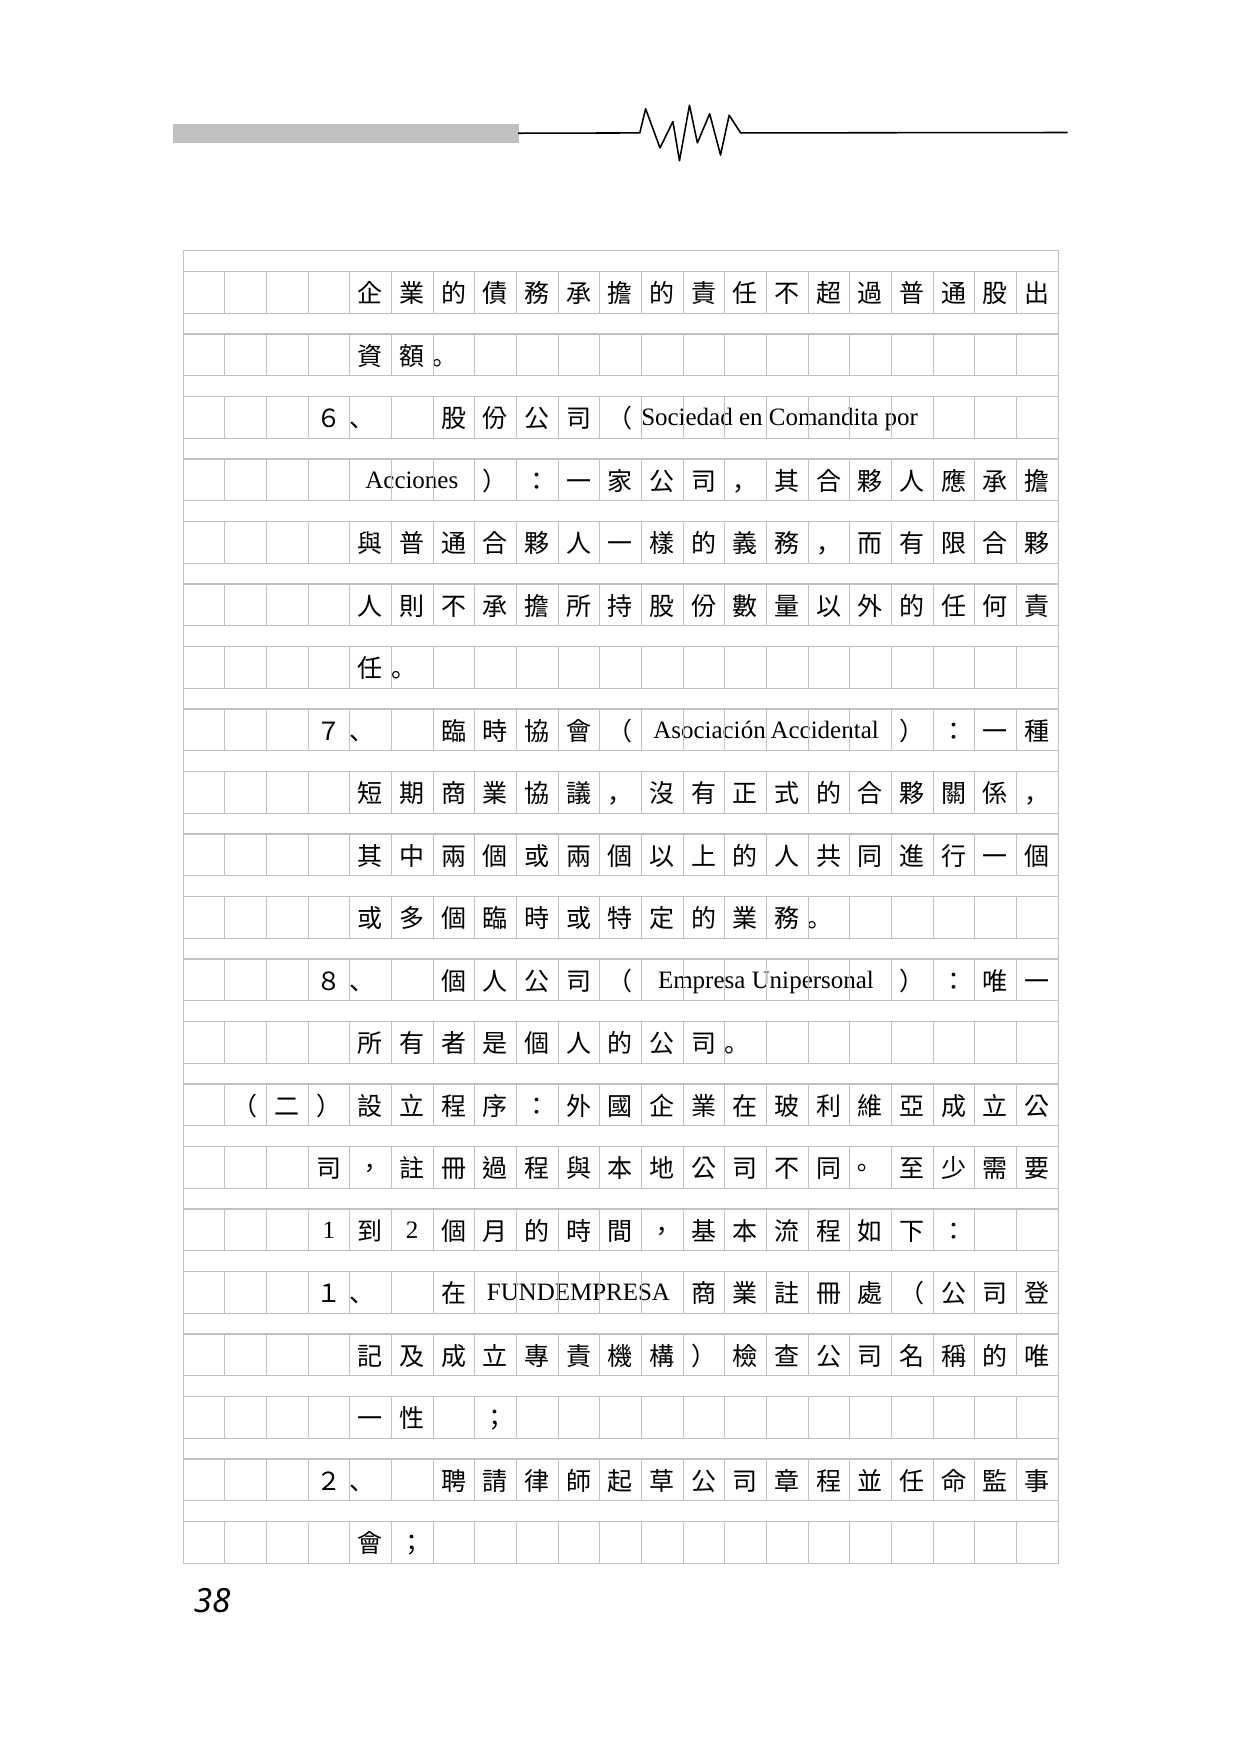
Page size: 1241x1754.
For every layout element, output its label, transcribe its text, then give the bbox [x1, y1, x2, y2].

text ７、 臨時協會（Asociación Accidental）：一種短期商業協議，沒有正式的合夥關係，其中兩個或兩個以上的人共同進行一個或多個臨時或特定的業務。 [725, 897, 766, 938]
text １、 在FUNDEMPRESA商業註冊處（公司登記及成立專責機構）檢查公司名稱的唯一性 ； [517, 1335, 558, 1375]
text 間 [600, 1210, 641, 1250]
text ， [642, 1210, 683, 1250]
text ７、 臨時協會（Asociación Accidental）：一種短期商業協議，沒有正式的合夥關係，其中兩個或兩個以上的人共同進行一個或多個臨時或特定的業務。 [642, 710, 683, 750]
text ８、 個人公司（Empresa Unipersonal）：唯一所有者是個人的公司。 [725, 960, 766, 1000]
text ７、 臨時協會（Asociación Accidental）：一種短期商業協議，沒有正式的合夥關係，其中兩個或兩個以上的人共同進行一個或多個臨時或特定的業務。 [892, 897, 933, 938]
text 與 [559, 1147, 599, 1188]
text ７、 臨時協會（Asociación Accidental）：一種短期商業協議，沒有正式的合夥關係，其中兩個或兩個以上的人共同進行一個或多個臨時或特定的業務。 [684, 897, 724, 938]
text ７、 臨時協會（Asociación Accidental）：一種短期商業協議，沒有正式的合夥關係，其中兩個或兩個以上的人共同進行一個或多個臨時或特定的業務。 [475, 835, 516, 875]
text １、 在FUNDEMPRESA商業註冊處（公司登記及成立專責機構）檢查公司名稱的唯一性 ； [281, 1376, 1058, 1396]
text ７、 臨時協會（Asociación Accidental）：一種短期商業協議，沒有正式的合夥關係，其中兩個或兩個以上的人共同進行一個或多個臨時或特定的業務。 [392, 835, 433, 875]
text ８、 個人公司（Empresa Unipersonal）：唯一所有者是個人的公司。 [559, 1022, 599, 1063]
text ８、 個人公司（Empresa Unipersonal）：唯一所有者是個人的公司。 [392, 1022, 433, 1063]
text ８、 個人公司（Empresa Unipersonal）：唯一所有者是個人的公司。 [892, 1022, 933, 1063]
text ６、 股份公司（Sociedad en Comandita por Acciones）：一家公司，其合夥人應承擔與普通合夥人一樣的義務，而有限合夥人則不承擔所持股份數量以外的任何責任。 [281, 376, 1058, 396]
text ７、 臨時協會（Asociación Accidental）：一種短期商業協議，沒有正式的合夥關係，其中兩個或兩個以上的人共同進行一個或多個臨時或特定的業務。 [559, 835, 599, 875]
text ５、 有限合夥制（Sociedad en Comandita Simple）：由一個或多個普通合夥人（共同負責普通合夥人）和一個或多個有限合夥人組成的公司，這些合夥人對合夥企業的債務承擔的責任不超過普通股出資額。 [281, 314, 1058, 333]
text ８、 個人公司（Empresa Unipersonal）：唯一所有者是個人的公司。 [809, 1022, 849, 1063]
text １、 在FUNDEMPRESA商業註冊處（公司登記及成立專責機構）檢查公司名稱的唯一性 ； [281, 1335, 308, 1375]
text ２、 聘請律師起草公司章程並任命監事會； [600, 1460, 641, 1500]
text 時 [559, 1210, 599, 1250]
text ２、 聘請律師起草公司章程並任命監事會； [809, 1522, 849, 1563]
text １、 在FUNDEMPRESA商業註冊處（公司登記及成立專責機構）檢查公司名稱的唯一性 ； [434, 1397, 474, 1438]
text ２、 聘請律師起草公司章程並任命監事會； [434, 1460, 474, 1500]
text ７、 臨時協會（Asociación Accidental）：一種短期商業協議，沒有正式的合夥關係，其中兩個或兩個以上的人共同進行一個或多個臨時或特定的業務。 [892, 772, 933, 813]
text ２、 聘請律師起草公司章程並任命監事會； [892, 1522, 933, 1563]
text ７、 臨時協會（Asociación Accidental）：一種短期商業協議，沒有正式的合夥關係，其中兩個或兩個以上的人共同進行一個或多個臨時或特定的業務。 [975, 710, 1016, 750]
text ７、 臨時協會（Asociación Accidental）：一種短期商業協議，沒有正式的合夥關係，其中兩個或兩個以上的人共同進行一個或多個臨時或特定的業務。 [767, 710, 808, 750]
text １、 在FUNDEMPRESA商業註冊處（公司登記及成立專責機構）檢查公司名稱的唯一性 ； [600, 1272, 641, 1313]
text １、 在FUNDEMPRESA商業註冊處（公司登記及成立專責機構）檢查公司名稱的唯一性 ； [892, 1272, 933, 1313]
text １、 在FUNDEMPRESA商業註冊處（公司登記及成立專責機構）檢查公司名稱的唯一性 ； [434, 1272, 474, 1313]
text ７、 臨時協會（Asociación Accidental）：一種短期商業協議，沒有正式的合夥關係，其中兩個或兩個以上的人共同進行一個或多個臨時或特定的業務。 [850, 710, 891, 750]
text ２、 聘請律師起草公司章程並任命監事會； [725, 1460, 766, 1500]
text ８、 個人公司（Empresa Unipersonal）：唯一所有者是個人的公司。 [684, 960, 724, 1000]
text ８、 個人公司（Empresa Unipersonal）：唯一所有者是個人的公司。 [767, 1022, 808, 1063]
text 如 [850, 1210, 891, 1250]
text １、 在FUNDEMPRESA商業註冊處（公司登記及成立專責機構）檢查公司名稱的唯一性 ； [392, 1272, 433, 1313]
text ８、 個人公司（Empresa Unipersonal）：唯一所有者是個人的公司。 [309, 960, 349, 1000]
text ７、 臨時協會（Asociación Accidental）：一種短期商業協議，沒有正式的合夥關係，其中兩個或兩個以上的人共同進行一個或多個臨時或特定的業務。 [725, 710, 766, 750]
text 在 [725, 1085, 766, 1125]
text ２、 聘請律師起草公司章程並任命監事會； [350, 1522, 391, 1563]
text ８、 個人公司（Empresa Unipersonal）：唯一所有者是個人的公司。 [600, 1022, 641, 1063]
text ８、 個人公司（Empresa Unipersonal）：唯一所有者是個人的公司。 [309, 1022, 349, 1063]
text ７、 臨時協會（Asociación Accidental）：一種短期商業協議，沒有正式的合夥關係，其中兩個或兩個以上的人共同進行一個或多個臨時或特定的業務。 [600, 835, 641, 875]
text ７、 臨時協會（Asociación Accidental）：一種短期商業協議，沒有正式的合夥關係，其中兩個或兩個以上的人共同進行一個或多個臨時或特定的業務。 [434, 835, 474, 875]
text ７、 臨時協會（Asociación Accidental）：一種短期商業協議，沒有正式的合夥關係，其中兩個或兩個以上的人共同進行一個或多個臨時或特定的業務。 [850, 772, 891, 813]
text ７、 臨時協會（Asociación Accidental）：一種短期商業協議，沒有正式的合夥關係，其中兩個或兩個以上的人共同進行一個或多個臨時或特定的業務。 [600, 710, 641, 750]
text １、 在FUNDEMPRESA商業註冊處（公司登記及成立專責機構）檢查公司名稱的唯一性 ； [281, 1397, 308, 1438]
text 公 [1017, 1085, 1058, 1125]
text ２、 聘請律師起草公司章程並任命監事會； [475, 1460, 516, 1500]
text １、 在FUNDEMPRESA商業註冊處（公司登記及成立專責機構）檢查公司名稱的唯一性 ； [809, 1335, 849, 1375]
text ７、 臨時協會（Asociación Accidental）：一種短期商業協議，沒有正式的合夥關係，其中兩個或兩個以上的人共同進行一個或多個臨時或特定的業務。 [850, 897, 891, 938]
text 基 [684, 1210, 724, 1250]
text １、 在FUNDEMPRESA商業註冊處（公司登記及成立專責機構）檢查公司名稱的唯一性 ； [1017, 1397, 1058, 1438]
text ７、 臨時協會（Asociación Accidental）：一種短期商業協議，沒有正式的合夥關係，其中兩個或兩個以上的人共同進行一個或多個臨時或特定的業務。 [934, 772, 974, 813]
text ６、 股份公司（Sociedad en Comandita por Acciones）：一家公司，其合夥人應承擔與普通合夥人一樣的義務，而有限合夥人則不承擔所持股份數量以外的任何責任。 [281, 439, 1058, 458]
text ８、 個人公司（Empresa Unipersonal）：唯一所有者是個人的公司。 [350, 960, 391, 1000]
text ） [309, 1085, 349, 1125]
text ７、 臨時協會（Asociación Accidental）：一種短期商業協議，沒有正式的合夥關係，其中兩個或兩個以上的人共同進行一個或多個臨時或特定的業務。 [642, 835, 683, 875]
text 設 [350, 1085, 391, 1125]
text ７、 臨時協會（Asociación Accidental）：一種短期商業協議，沒有正式的合夥關係，其中兩個或兩個以上的人共同進行一個或多個臨時或特定的業務。 [517, 710, 558, 750]
text ７、 臨時協會（Asociación Accidental）：一種短期商業協議，沒有正式的合夥關係，其中兩個或兩個以上的人共同進行一個或多個臨時或特定的業務。 [281, 689, 1058, 708]
text ７、 臨時協會（Asociación Accidental）：一種短期商業協議，沒有正式的合夥關係，其中兩個或兩個以上的人共同進行一個或多個臨時或特定的業務。 [309, 772, 349, 813]
text １、 在FUNDEMPRESA商業註冊處（公司登記及成立專責機構）檢查公司名稱的唯一性 ； [934, 1397, 974, 1438]
text １、 在FUNDEMPRESA商業註冊處（公司登記及成立專責機構）檢查公司名稱的唯一性 ； [809, 1272, 849, 1313]
text 企 [642, 1085, 683, 1125]
text 序 [475, 1085, 516, 1125]
text 。 [850, 1147, 891, 1188]
text １、 在FUNDEMPRESA商業註冊處（公司登記及成立專責機構）檢查公司名稱的唯一性 ； [809, 1397, 849, 1438]
text ２、 聘請律師起草公司章程並任命監事會； [434, 1522, 474, 1563]
text １、 在FUNDEMPRESA商業註冊處（公司登記及成立專責機構）檢查公司名稱的唯一性 ； [559, 1272, 599, 1313]
text ７、 臨時協會（Asociación Accidental）：一種短期商業協議，沒有正式的合夥關係，其中兩個或兩個以上的人共同進行一個或多個臨時或特定的業務。 [517, 897, 558, 938]
text １、 在FUNDEMPRESA商業註冊處（公司登記及成立專責機構）檢查公司名稱的唯一性 ； [309, 1397, 349, 1438]
text [207, 1126, 1058, 1146]
text １、 在FUNDEMPRESA商業註冊處（公司登記及成立專責機構）檢查公司名稱的唯一性 ； [850, 1335, 891, 1375]
text １、 在FUNDEMPRESA商業註冊處（公司登記及成立專責機構）檢查公司名稱的唯一性 ； [350, 1272, 391, 1313]
text ２、 聘請律師起草公司章程並任命監事會； [684, 1460, 724, 1500]
text 的 [517, 1210, 558, 1250]
text ７、 臨時協會（Asociación Accidental）：一種短期商業協議，沒有正式的合夥關係，其中兩個或兩個以上的人共同進行一個或多個臨時或特定的業務。 [600, 897, 641, 938]
text １、 在FUNDEMPRESA商業註冊處（公司登記及成立專責機構）檢查公司名稱的唯一性 ； [392, 1335, 433, 1375]
text 亞 [892, 1085, 933, 1125]
text １、 在FUNDEMPRESA商業註冊處（公司登記及成立專責機構）檢查公司名稱的唯一性 ； [725, 1272, 766, 1313]
text ７、 臨時協會（Asociación Accidental）：一種短期商業協議，沒有正式的合夥關係，其中兩個或兩個以上的人共同進行一個或多個臨時或特定的業務。 [892, 835, 933, 875]
text １、 在FUNDEMPRESA商業註冊處（公司登記及成立專責機構）檢查公司名稱的唯一性 ； [642, 1335, 683, 1375]
text ７、 臨時協會（Asociación Accidental）：一種短期商業協議，沒有正式的合夥關係，其中兩個或兩個以上的人共同進行一個或多個臨時或特定的業務。 [392, 710, 433, 750]
text １、 在FUNDEMPRESA商業註冊處（公司登記及成立專責機構）檢查公司名稱的唯一性 ； [475, 1335, 516, 1375]
text ２、 聘請律師起草公司章程並任命監事會； [934, 1522, 974, 1563]
text ８、 個人公司（Empresa Unipersonal）：唯一所有者是個人的公司。 [559, 960, 599, 1000]
text １、 在FUNDEMPRESA商業註冊處（公司登記及成立專責機構）檢查公司名稱的唯一性 ； [517, 1272, 558, 1313]
text [267, 1210, 308, 1250]
text 同 [809, 1147, 849, 1188]
text ７、 臨時協會（Asociación Accidental）：一種短期商業協議，沒有正式的合夥關係，其中兩個或兩個以上的人共同進行一個或多個臨時或特定的業務。 [434, 710, 474, 750]
text １、 在FUNDEMPRESA商業註冊處（公司登記及成立專責機構）檢查公司名稱的唯一性 ； [559, 1335, 599, 1375]
text １、 在FUNDEMPRESA商業註冊處（公司登記及成立專責機構）檢查公司名稱的唯一性 ； [559, 1397, 599, 1438]
text ８、 個人公司（Empresa Unipersonal）：唯一所有者是個人的公司。 [281, 1001, 1058, 1021]
text 玻 [767, 1085, 808, 1125]
text ７、 臨時協會（Asociación Accidental）：一種短期商業協議，沒有正式的合夥關係，其中兩個或兩個以上的人共同進行一個或多個臨時或特定的業務。 [281, 751, 1058, 771]
text ２、 聘請律師起草公司章程並任命監事會； [642, 1460, 683, 1500]
text １、 在FUNDEMPRESA商業註冊處（公司登記及成立專責機構）檢查公司名稱的唯一性 ； [1017, 1335, 1058, 1375]
text ７、 臨時協會（Asociación Accidental）：一種短期商業協議，沒有正式的合夥關係，其中兩個或兩個以上的人共同進行一個或多個臨時或特定的業務。 [600, 772, 641, 813]
text １、 在FUNDEMPRESA商業註冊處（公司登記及成立專責機構）檢查公司名稱的唯一性 ； [725, 1335, 766, 1375]
text １、 在FUNDEMPRESA商業註冊處（公司登記及成立專責機構）檢查公司名稱的唯一性 ； [1017, 1272, 1058, 1313]
text ８、 個人公司（Empresa Unipersonal）：唯一所有者是個人的公司。 [642, 960, 683, 1000]
text ８、 個人公司（Empresa Unipersonal）：唯一所有者是個人的公司。 [767, 960, 808, 1000]
text ７、 臨時協會（Asociación Accidental）：一種短期商業協議，沒有正式的合夥關係，其中兩個或兩個以上的人共同進行一個或多個臨時或特定的業務。 [309, 835, 349, 875]
text １、 在FUNDEMPRESA商業註冊處（公司登記及成立專責機構）檢查公司名稱的唯一性 ； [281, 1272, 308, 1313]
text ： [517, 1085, 558, 1125]
text ７、 臨時協會（Asociación Accidental）：一種短期商業協議，沒有正式的合夥關係，其中兩個或兩個以上的人共同進行一個或多個臨時或特定的業務。 [767, 897, 808, 938]
text ８、 個人公司（Empresa Unipersonal）：唯一所有者是個人的公司。 [350, 1022, 391, 1063]
text 程 [809, 1210, 849, 1250]
text １、 在FUNDEMPRESA商業註冊處（公司登記及成立專責機構）檢查公司名稱的唯一性 ； [475, 1397, 516, 1438]
text １、 在FUNDEMPRESA商業註冊處（公司登記及成立專責機構）檢查公司名稱的唯一性 ； [975, 1272, 1016, 1313]
text 本 [725, 1210, 766, 1250]
text ２、 聘請律師起草公司章程並任命監事會； [767, 1460, 808, 1500]
text ８、 個人公司（Empresa Unipersonal）：唯一所有者是個人的公司。 [725, 1022, 766, 1063]
text ８、 個人公司（Empresa Unipersonal）：唯一所有者是個人的公司。 [392, 960, 433, 1000]
text 註 [392, 1147, 433, 1188]
text ７、 臨時協會（Asociación Accidental）：一種短期商業協議，沒有正式的合夥關係，其中兩個或兩個以上的人共同進行一個或多個臨時或特定的業務。 [281, 876, 1058, 896]
text １、 在FUNDEMPRESA商業註冊處（公司登記及成立專責機構）檢查公司名稱的唯一性 ； [934, 1272, 974, 1313]
text ７、 臨時協會（Asociación Accidental）：一種短期商業協議，沒有正式的合夥關係，其中兩個或兩個以上的人共同進行一個或多個臨時或特定的業務。 [934, 897, 974, 938]
text ７、 臨時協會（Asociación Accidental）：一種短期商業協議，沒有正式的合夥關係，其中兩個或兩個以上的人共同進行一個或多個臨時或特定的業務。 [559, 710, 599, 750]
text ７、 臨時協會（Asociación Accidental）：一種短期商業協議，沒有正式的合夥關係，其中兩個或兩個以上的人共同進行一個或多個臨時或特定的業務。 [281, 814, 1058, 833]
text １、 在FUNDEMPRESA商業註冊處（公司登記及成立專責機構）檢查公司名稱的唯一性 ； [350, 1397, 391, 1438]
text １、 在FUNDEMPRESA商業註冊處（公司登記及成立專責機構）檢查公司名稱的唯一性 ； [892, 1335, 933, 1375]
text ７、 臨時協會（Asociación Accidental）：一種短期商業協議，沒有正式的合夥關係，其中兩個或兩個以上的人共同進行一個或多個臨時或特定的業務。 [725, 772, 766, 813]
text ７、 臨時協會（Asociación Accidental）：一種短期商業協議，沒有正式的合夥關係，其中兩個或兩個以上的人共同進行一個或多個臨時或特定的業務。 [809, 710, 849, 750]
text ７、 臨時協會（Asociación Accidental）：一種短期商業協議，沒有正式的合夥關係，其中兩個或兩個以上的人共同進行一個或多個臨時或特定的業務。 [975, 835, 1016, 875]
text [225, 1210, 266, 1250]
text １、 在FUNDEMPRESA商業註冊處（公司登記及成立專責機構）檢查公司名稱的唯一性 ； [517, 1397, 558, 1438]
text ７、 臨時協會（Asociación Accidental）：一種短期商業協議，沒有正式的合夥關係，其中兩個或兩個以上的人共同進行一個或多個臨時或特定的業務。 [767, 835, 808, 875]
text １、 在FUNDEMPRESA商業註冊處（公司登記及成立專責機構）檢查公司名稱的唯一性 ； [767, 1335, 808, 1375]
text [1017, 1210, 1058, 1250]
text ７、 臨時協會（Asociación Accidental）：一種短期商業協議，沒有正式的合夥關係，其中兩個或兩個以上的人共同進行一個或多個臨時或特定的業務。 [767, 772, 808, 813]
text ７、 臨時協會（Asociación Accidental）：一種短期商業協議，沒有正式的合夥關係，其中兩個或兩個以上的人共同進行一個或多個臨時或特定的業務。 [434, 897, 474, 938]
text ７、 臨時協會（Asociación Accidental）：一種短期商業協議，沒有正式的合夥關係，其中兩個或兩個以上的人共同進行一個或多個臨時或特定的業務。 [975, 897, 1016, 938]
text 公 [684, 1147, 724, 1188]
text ８、 個人公司（Empresa Unipersonal）：唯一所有者是個人的公司。 [434, 1022, 474, 1063]
text ２、 聘請律師起草公司章程並任命監事會； [850, 1522, 891, 1563]
text 到 [350, 1210, 391, 1250]
text 2 [392, 1210, 433, 1250]
text １、 在FUNDEMPRESA商業註冊處（公司登記及成立專責機構）檢查公司名稱的唯一性 ； [434, 1335, 474, 1375]
text ７、 臨時協會（Asociación Accidental）：一種短期商業協議，沒有正式的合夥關係，其中兩個或兩個以上的人共同進行一個或多個臨時或特定的業務。 [809, 772, 849, 813]
text （ [225, 1085, 266, 1125]
text ８、 個人公司（Empresa Unipersonal）：唯一所有者是個人的公司。 [517, 960, 558, 1000]
text ７、 臨時協會（Asociación Accidental）：一種短期商業協議，沒有正式的合夥關係，其中兩個或兩個以上的人共同進行一個或多個臨時或特定的業務。 [350, 835, 391, 875]
text ２、 聘請律師起草公司章程並任命監事會； [475, 1522, 516, 1563]
text 下 [892, 1210, 933, 1250]
text １、 在FUNDEMPRESA商業註冊處（公司登記及成立專責機構）檢查公司名稱的唯一性 ； [850, 1397, 891, 1438]
text ２、 聘請律師起草公司章程並任命監事會； [392, 1522, 433, 1563]
text ５、 有限合夥制（Sociedad en Comandita Simple）：由一個或多個普通合夥人（共同負責普通合夥人）和一個或多個有限合夥人組成的公司，這些合夥人對合夥企業的債務承擔的責任不超過普通股出資額。 [281, 251, 1058, 271]
text ７、 臨時協會（Asociación Accidental）：一種短期商業協議，沒有正式的合夥關係，其中兩個或兩個以上的人共同進行一個或多個臨時或特定的業務。 [392, 772, 433, 813]
text ７、 臨時協會（Asociación Accidental）：一種短期商業協議，沒有正式的合夥關係，其中兩個或兩個以上的人共同進行一個或多個臨時或特定的業務。 [684, 835, 724, 875]
text ８、 個人公司（Empresa Unipersonal）：唯一所有者是個人的公司。 [281, 1022, 308, 1063]
text ２、 聘請律師起草公司章程並任命監事會； [1017, 1522, 1058, 1563]
text １、 在FUNDEMPRESA商業註冊處（公司登記及成立專責機構）檢查公司名稱的唯一性 ； [725, 1397, 766, 1438]
text ２、 聘請律師起草公司章程並任命監事會； [1017, 1460, 1058, 1500]
text [207, 1189, 1058, 1208]
text ２、 聘請律師起草公司章程並任命監事會； [642, 1522, 683, 1563]
text １、 在FUNDEMPRESA商業註冊處（公司登記及成立專責機構）檢查公司名稱的唯一性 ； [309, 1272, 349, 1313]
text ７、 臨時協會（Asociación Accidental）：一種短期商業協議，沒有正式的合夥關係，其中兩個或兩個以上的人共同進行一個或多個臨時或特定的業務。 [517, 835, 558, 875]
text ７、 臨時協會（Asociación Accidental）：一種短期商業協議，沒有正式的合夥關係，其中兩個或兩個以上的人共同進行一個或多個臨時或特定的業務。 [434, 772, 474, 813]
text ２、 聘請律師起草公司章程並任命監事會； [809, 1460, 849, 1500]
text １、 在FUNDEMPRESA商業註冊處（公司登記及成立專責機構）檢查公司名稱的唯一性 ； [309, 1335, 349, 1375]
text 國 [600, 1085, 641, 1125]
text [207, 1064, 1058, 1083]
text ７、 臨時協會（Asociación Accidental）：一種短期商業協議，沒有正式的合夥關係，其中兩個或兩個以上的人共同進行一個或多個臨時或特定的業務。 [517, 772, 558, 813]
text １、 在FUNDEMPRESA商業註冊處（公司登記及成立專責機構）檢查公司名稱的唯一性 ； [600, 1335, 641, 1375]
text ７、 臨時協會（Asociación Accidental）：一種短期商業協議，沒有正式的合夥關係，其中兩個或兩個以上的人共同進行一個或多個臨時或特定的業務。 [934, 835, 974, 875]
text 地 [642, 1147, 683, 1188]
text １、 在FUNDEMPRESA商業註冊處（公司登記及成立專責機構）檢查公司名稱的唯一性 ； [850, 1272, 891, 1313]
text ７、 臨時協會（Asociación Accidental）：一種短期商業協議，沒有正式的合夥關係，其中兩個或兩個以上的人共同進行一個或多個臨時或特定的業務。 [809, 897, 849, 938]
text ７、 臨時協會（Asociación Accidental）：一種短期商業協議，沒有正式的合夥關係，其中兩個或兩個以上的人共同進行一個或多個臨時或特定的業務。 [1017, 835, 1058, 875]
text 立 [975, 1085, 1016, 1125]
text ７、 臨時協會（Asociación Accidental）：一種短期商業協議，沒有正式的合夥關係，其中兩個或兩個以上的人共同進行一個或多個臨時或特定的業務。 [475, 897, 516, 938]
text １、 在FUNDEMPRESA商業註冊處（公司登記及成立專責機構）檢查公司名稱的唯一性 ； [767, 1397, 808, 1438]
text ７、 臨時協會（Asociación Accidental）：一種短期商業協議，沒有正式的合夥關係，其中兩個或兩個以上的人共同進行一個或多個臨時或特定的業務。 [809, 835, 849, 875]
text ７、 臨時協會（Asociación Accidental）：一種短期商業協議，沒有正式的合夥關係，其中兩個或兩個以上的人共同進行一個或多個臨時或特定的業務。 [850, 835, 891, 875]
text １、 在FUNDEMPRESA商業註冊處（公司登記及成立專責機構）檢查公司名稱的唯一性 ； [975, 1397, 1016, 1438]
text 業 [684, 1085, 724, 1125]
text ７、 臨時協會（Asociación Accidental）：一種短期商業協議，沒有正式的合夥關係，其中兩個或兩個以上的人共同進行一個或多個臨時或特定的業務。 [350, 897, 391, 938]
text 冊 [434, 1147, 474, 1188]
text １、 在FUNDEMPRESA商業註冊處（公司登記及成立專責機構）檢查公司名稱的唯一性 ； [600, 1397, 641, 1438]
text １、 在FUNDEMPRESA商業註冊處（公司登記及成立專責機構）檢查公司名稱的唯一性 ； [475, 1272, 516, 1313]
text ７、 臨時協會（Asociación Accidental）：一種短期商業協議，沒有正式的合夥關係，其中兩個或兩個以上的人共同進行一個或多個臨時或特定的業務。 [975, 772, 1016, 813]
text ７、 臨時協會（Asociación Accidental）：一種短期商業協議，沒有正式的合夥關係，其中兩個或兩個以上的人共同進行一個或多個臨時或特定的業務。 [642, 897, 683, 938]
text ７、 臨時協會（Asociación Accidental）：一種短期商業協議，沒有正式的合夥關係，其中兩個或兩個以上的人共同進行一個或多個臨時或特定的業務。 [475, 710, 516, 750]
text ２、 聘請律師起草公司章程並任命監事會； [684, 1522, 724, 1563]
text ７、 臨時協會（Asociación Accidental）：一種短期商業協議，沒有正式的合夥關係，其中兩個或兩個以上的人共同進行一個或多個臨時或特定的業務。 [475, 772, 516, 813]
text 流 [767, 1210, 808, 1250]
text ８、 個人公司（Empresa Unipersonal）：唯一所有者是個人的公司。 [517, 1022, 558, 1063]
text ２、 聘請律師起草公司章程並任命監事會； [309, 1522, 349, 1563]
text ２、 聘請律師起草公司章程並任命監事會； [767, 1522, 808, 1563]
text ８、 個人公司（Empresa Unipersonal）：唯一所有者是個人的公司。 [975, 960, 1016, 1000]
text 少 [934, 1147, 974, 1188]
text ８、 個人公司（Empresa Unipersonal）：唯一所有者是個人的公司。 [281, 960, 308, 1000]
text ８、 個人公司（Empresa Unipersonal）：唯一所有者是個人的公司。 [475, 1022, 516, 1063]
text １、 在FUNDEMPRESA商業註冊處（公司登記及成立專責機構）檢查公司名稱的唯一性 ； [767, 1272, 808, 1313]
text １、 在FUNDEMPRESA商業註冊處（公司登記及成立專責機構）檢查公司名稱的唯一性 ； [975, 1335, 1016, 1375]
text 外 [559, 1085, 599, 1125]
text 需 [975, 1147, 1016, 1188]
text ６、 股份公司（Sociedad en Comandita por Acciones）：一家公司，其合夥人應承擔與普通合夥人一樣的義務，而有限合夥人則不承擔所持股份數量以外的任何責任。 [281, 626, 1058, 646]
text ７、 臨時協會（Asociación Accidental）：一種短期商業協議，沒有正式的合夥關係，其中兩個或兩個以上的人共同進行一個或多個臨時或特定的業務。 [892, 710, 933, 750]
text 至 [892, 1147, 933, 1188]
text ２、 聘請律師起草公司章程並任命監事會； [600, 1522, 641, 1563]
text 利 [809, 1085, 849, 1125]
text ７、 臨時協會（Asociación Accidental）：一種短期商業協議，沒有正式的合夥關係，其中兩個或兩個以上的人共同進行一個或多個臨時或特定的業務。 [684, 772, 724, 813]
text 二 [267, 1085, 308, 1125]
text ８、 個人公司（Empresa Unipersonal）：唯一所有者是個人的公司。 [975, 1022, 1016, 1063]
text [975, 1210, 1016, 1250]
text ８、 個人公司（Empresa Unipersonal）：唯一所有者是個人的公司。 [600, 960, 641, 1000]
text ７、 臨時協會（Asociación Accidental）：一種短期商業協議，沒有正式的合夥關係，其中兩個或兩個以上的人共同進行一個或多個臨時或特定的業務。 [1017, 710, 1058, 750]
text ８、 個人公司（Empresa Unipersonal）：唯一所有者是個人的公司。 [434, 960, 474, 1000]
text ２、 聘請律師起草公司章程並任命監事會； [281, 1501, 1058, 1521]
text ２、 聘請律師起草公司章程並任命監事會； [559, 1460, 599, 1500]
text １、 在FUNDEMPRESA商業註冊處（公司登記及成立專責機構）檢查公司名稱的唯一性 ； [642, 1397, 683, 1438]
text ８、 個人公司（Empresa Unipersonal）：唯一所有者是個人的公司。 [850, 1022, 891, 1063]
text ７、 臨時協會（Asociación Accidental）：一種短期商業協議，沒有正式的合夥關係，其中兩個或兩個以上的人共同進行一個或多個臨時或特定的業務。 [725, 835, 766, 875]
text ， [350, 1147, 391, 1188]
text ７、 臨時協會（Asociación Accidental）：一種短期商業協議，沒有正式的合夥關係，其中兩個或兩個以上的人共同進行一個或多個臨時或特定的業務。 [350, 772, 391, 813]
text １、 在FUNDEMPRESA商業註冊處（公司登記及成立專責機構）檢查公司名稱的唯一性 ； [684, 1397, 724, 1438]
text ８、 個人公司（Empresa Unipersonal）：唯一所有者是個人的公司。 [475, 960, 516, 1000]
text １、 在FUNDEMPRESA商業註冊處（公司登記及成立專責機構）檢查公司名稱的唯一性 ； [684, 1272, 724, 1313]
text ７、 臨時協會（Asociación Accidental）：一種短期商業協議，沒有正式的合夥關係，其中兩個或兩個以上的人共同進行一個或多個臨時或特定的業務。 [1017, 897, 1058, 938]
text ８、 個人公司（Empresa Unipersonal）：唯一所有者是個人的公司。 [850, 960, 891, 1000]
text ２、 聘請律師起草公司章程並任命監事會； [281, 1439, 1058, 1458]
text ６、 股份公司（Sociedad en Comandita por Acciones）：一家公司，其合夥人應承擔與普通合夥人一樣的義務，而有限合夥人則不承擔所持股份數量以外的任何責任。 [281, 564, 1058, 583]
text １、 在FUNDEMPRESA商業註冊處（公司登記及成立專責機構）檢查公司名稱的唯一性 ； [350, 1335, 391, 1375]
text ８、 個人公司（Empresa Unipersonal）：唯一所有者是個人的公司。 [809, 960, 849, 1000]
text ２、 聘請律師起草公司章程並任命監事會； [850, 1460, 891, 1500]
text １、 在FUNDEMPRESA商業註冊處（公司登記及成立專責機構）檢查公司名稱的唯一性 ； [684, 1335, 724, 1375]
text ７、 臨時協會（Asociación Accidental）：一種短期商業協議，沒有正式的合夥關係，其中兩個或兩個以上的人共同進行一個或多個臨時或特定的業務。 [392, 897, 433, 938]
text 維 [850, 1085, 891, 1125]
text 1 [309, 1210, 349, 1250]
text ８、 個人公司（Empresa Unipersonal）：唯一所有者是個人的公司。 [1017, 960, 1058, 1000]
text ８、 個人公司（Empresa Unipersonal）：唯一所有者是個人的公司。 [934, 960, 974, 1000]
text １、 在FUNDEMPRESA商業註冊處（公司登記及成立專責機構）檢查公司名稱的唯一性 ； [281, 1251, 1058, 1271]
text １、 在FUNDEMPRESA商業註冊處（公司登記及成立專責機構）檢查公司名稱的唯一性 ； [281, 1314, 1058, 1333]
text ２、 聘請律師起草公司章程並任命監事會； [281, 1522, 308, 1563]
text ２、 聘請律師起草公司章程並任命監事會； [975, 1522, 1016, 1563]
text 程 [434, 1085, 474, 1125]
text 過 [475, 1147, 516, 1188]
text ２、 聘請律師起草公司章程並任命監事會； [892, 1460, 933, 1500]
text ８、 個人公司（Empresa Unipersonal）：唯一所有者是個人的公司。 [1017, 1022, 1058, 1063]
text ２、 聘請律師起草公司章程並任命監事會； [517, 1460, 558, 1500]
text 立 [392, 1085, 433, 1125]
text ８、 個人公司（Empresa Unipersonal）：唯一所有者是個人的公司。 [684, 1022, 724, 1063]
text ： [934, 1210, 974, 1250]
text ７、 臨時協會（Asociación Accidental）：一種短期商業協議，沒有正式的合夥關係，其中兩個或兩個以上的人共同進行一個或多個臨時或特定的業務。 [1017, 772, 1058, 813]
text [225, 1147, 266, 1188]
text ２、 聘請律師起草公司章程並任命監事會； [350, 1460, 391, 1500]
text 程 [517, 1147, 558, 1188]
text ２、 聘請律師起草公司章程並任命監事會； [281, 1460, 308, 1500]
text ２、 聘請律師起草公司章程並任命監事會； [934, 1460, 974, 1500]
text ８、 個人公司（Empresa Unipersonal）：唯一所有者是個人的公司。 [281, 939, 1058, 958]
text 司 [309, 1147, 349, 1188]
text 個 [434, 1210, 474, 1250]
text ２、 聘請律師起草公司章程並任命監事會； [309, 1460, 349, 1500]
text [267, 1147, 308, 1188]
text 本 [600, 1147, 641, 1188]
text ７、 臨時協會（Asociación Accidental）：一種短期商業協議，沒有正式的合夥關係，其中兩個或兩個以上的人共同進行一個或多個臨時或特定的業務。 [309, 710, 349, 750]
text ７、 臨時協會（Asociación Accidental）：一種短期商業協議，沒有正式的合夥關係，其中兩個或兩個以上的人共同進行一個或多個臨時或特定的業務。 [642, 772, 683, 813]
text 司 [725, 1147, 766, 1188]
text 不 [767, 1147, 808, 1188]
text １、 在FUNDEMPRESA商業註冊處（公司登記及成立專責機構）檢查公司名稱的唯一性 ； [934, 1335, 974, 1375]
text ８、 個人公司（Empresa Unipersonal）：唯一所有者是個人的公司。 [892, 960, 933, 1000]
text ２、 聘請律師起草公司章程並任命監事會； [517, 1522, 558, 1563]
text ８、 個人公司（Empresa Unipersonal）：唯一所有者是個人的公司。 [642, 1022, 683, 1063]
text ２、 聘請律師起草公司章程並任命監事會； [392, 1460, 433, 1500]
text ６、 股份公司（Sociedad en Comandita por Acciones）：一家公司，其合夥人應承擔與普通合夥人一樣的義務，而有限合夥人則不承擔所持股份數量以外的任何責任。 [281, 501, 1058, 521]
text 成 [934, 1085, 974, 1125]
text 要 [1017, 1147, 1058, 1188]
text 月 [475, 1210, 516, 1250]
text ７、 臨時協會（Asociación Accidental）：一種短期商業協議，沒有正式的合夥關係，其中兩個或兩個以上的人共同進行一個或多個臨時或特定的業務。 [559, 897, 599, 938]
text １、 在FUNDEMPRESA商業註冊處（公司登記及成立專責機構）檢查公司名稱的唯一性 ； [892, 1397, 933, 1438]
text ７、 臨時協會（Asociación Accidental）：一種短期商業協議，沒有正式的合夥關係，其中兩個或兩個以上的人共同進行一個或多個臨時或特定的業務。 [309, 897, 349, 938]
text ７、 臨時協會（Asociación Accidental）：一種短期商業協議，沒有正式的合夥關係，其中兩個或兩個以上的人共同進行一個或多個臨時或特定的業務。 [559, 772, 599, 813]
text ２、 聘請律師起草公司章程並任命監事會； [559, 1522, 599, 1563]
text ７、 臨時協會（Asociación Accidental）：一種短期商業協議，沒有正式的合夥關係，其中兩個或兩個以上的人共同進行一個或多個臨時或特定的業務。 [350, 710, 391, 750]
text ２、 聘請律師起草公司章程並任命監事會； [975, 1460, 1016, 1500]
text １、 在FUNDEMPRESA商業註冊處（公司登記及成立專責機構）檢查公司名稱的唯一性 ； [392, 1397, 433, 1438]
text ７、 臨時協會（Asociación Accidental）：一種短期商業協議，沒有正式的合夥關係，其中兩個或兩個以上的人共同進行一個或多個臨時或特定的業務。 [684, 710, 724, 750]
text ８、 個人公司（Empresa Unipersonal）：唯一所有者是個人的公司。 [934, 1022, 974, 1063]
text ７、 臨時協會（Asociación Accidental）：一種短期商業協議，沒有正式的合夥關係，其中兩個或兩個以上的人共同進行一個或多個臨時或特定的業務。 [934, 710, 974, 750]
text １、 在FUNDEMPRESA商業註冊處（公司登記及成立專責機構）檢查公司名稱的唯一性 ； [642, 1272, 683, 1313]
text ２、 聘請律師起草公司章程並任命監事會； [725, 1522, 766, 1563]
